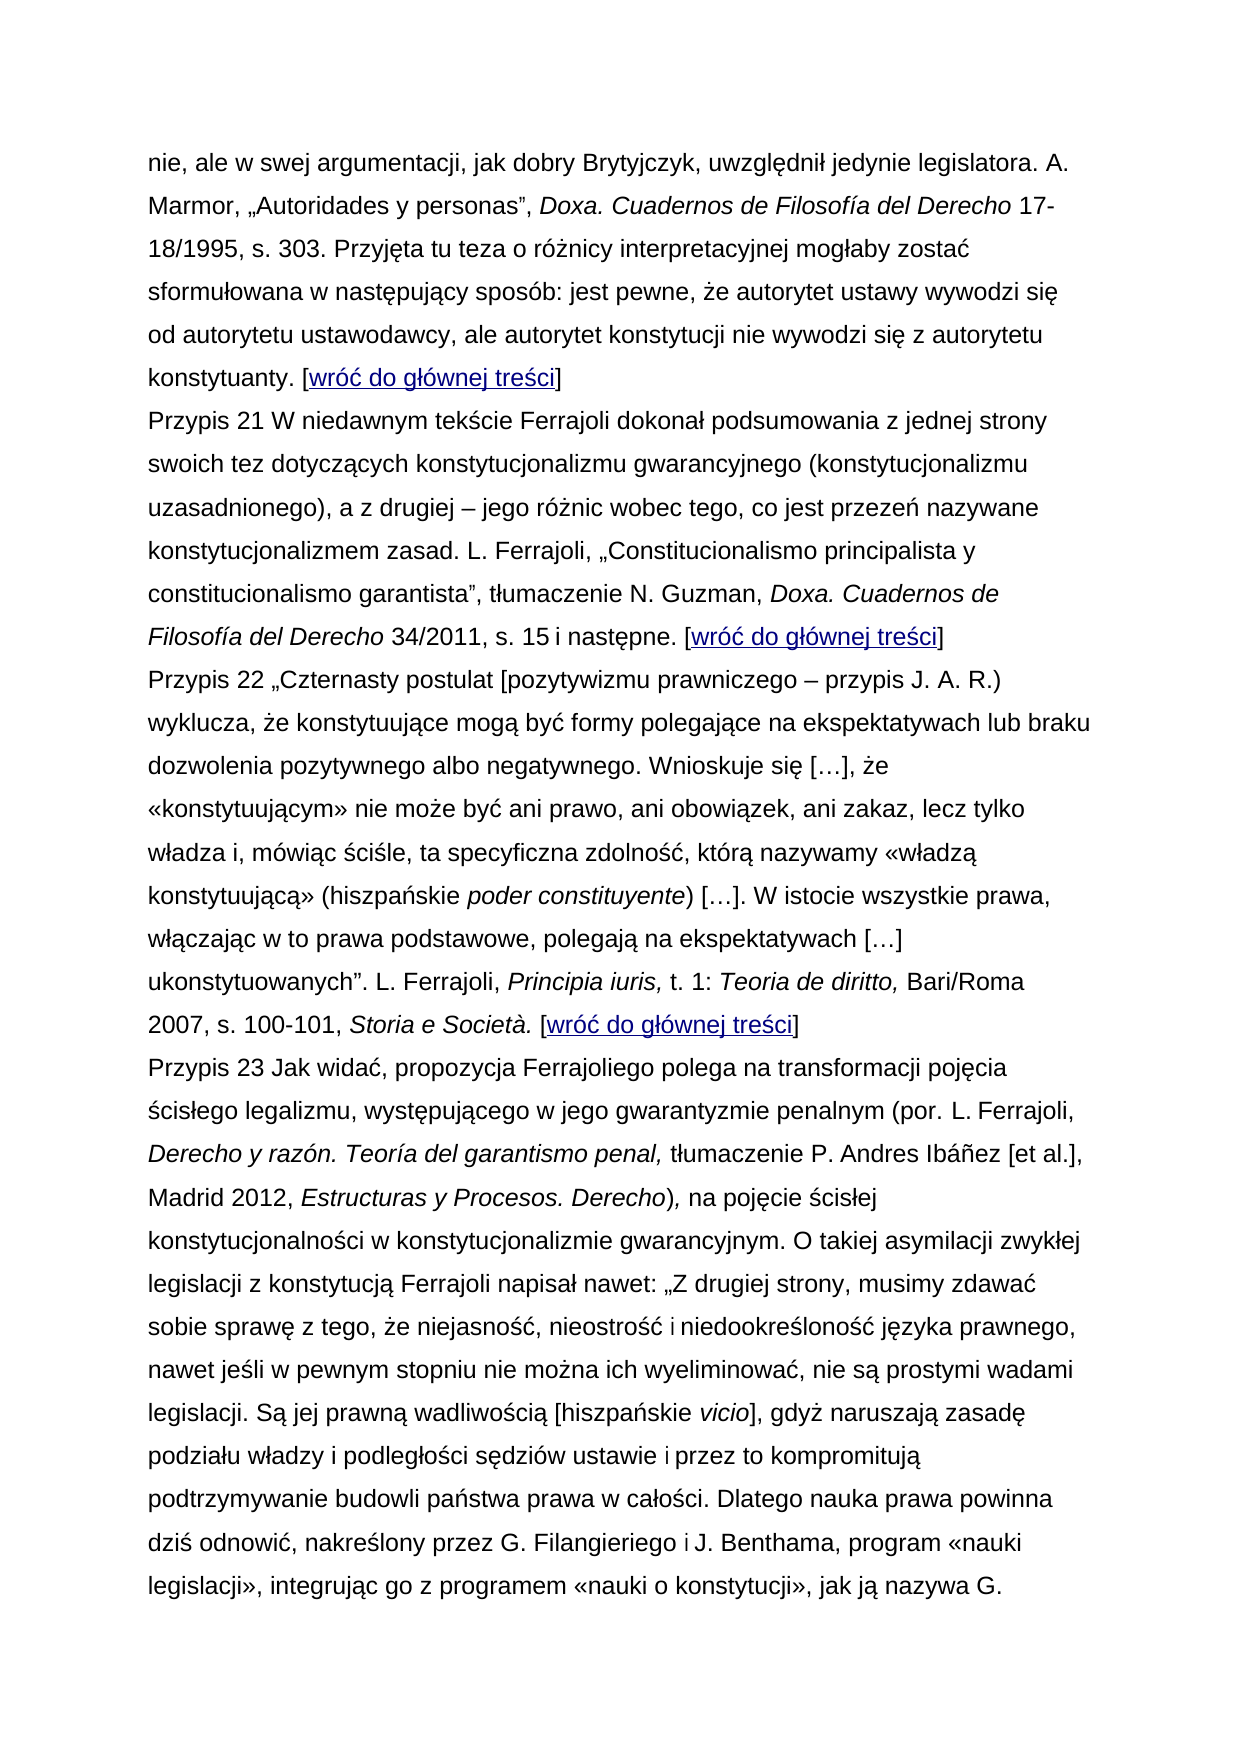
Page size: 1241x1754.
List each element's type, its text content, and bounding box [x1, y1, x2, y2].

text Przypis 21 W niedawnym tekście Ferrajoli dokonał podsumowania z jednej strony swoich tez dotyczących konstytucjonalizmu gwarancyjnego (konstytucjonalizmu uzasadnionego), a z drugiej – jego różnic wobec tego, co jest przezeń nazywane konstytucjonalizmem zasad. L. Ferrajoli, „Constitucionalismo principalista y constitucionalismo garantista”, tłumaczenie N. Guzman, Doxa. Cuadernos de Filosofía del Derecho 34/2011, s. 15 i następne. [wróć do głównej treści] [148, 406, 1093, 651]
text Przypis 23 Jak widać, propozycja Ferrajoliego polega na transformacji pojęcia ścisłego legalizmu, występującego w jego gwarantyzmie penalnym (por. L. Ferrajoli, Derecho y razón. Teoría del garantismo penal, tłumaczenie P. Andres Ibáñez [et al.], Madrid 2012, Estructuras y Procesos. Derecho), na pojęcie ścisłej konstytucjonalności w konstytucjonalizmie gwarancyjnym. O takiej asymilacji zwykłej legislacji z konstytucją Ferrajoli napisał nawet: „Z drugiej strony, musimy zdawać sobie sprawę z tego, że niejasność, nieostrość i niedookreśloność języka prawnego, nawet jeśli w pewnym stopniu nie można ich wyeliminować, nie są prostymi wadami legislacji. Są jej prawną wadliwością [hiszpańskie vicio], gdyż naruszają zasadę podziału władzy i podległości sędziów ustawie i przez to kompromitują podtrzymywanie budowli państwa prawa w całości. Dlatego nauka prawa powinna dziś odnowić, nakreślony przez G. Filangieriego i J. Benthama, program «nauki legislacji», integrując go z programem «nauki o konstytucji», jak ją nazywa G. [148, 1053, 1093, 1599]
text nie, ale w swej argumentacji, jak dobry Brytyjczyk, uwzględnił jedynie legislatora. A. Marmor, „Autoridades y personas”, Doxa. Cuadernos de Filosofía del Derecho 17-18/1995, s. 303. Przyjęta tu teza o różnicy interpretacyjnej mogłaby zostać sformułowana w następujący sposób: jest pewne, że autorytet ustawy wywodzi się od autorytetu ustawodawcy, ale autorytet konstytucji nie wywodzi się z autorytetu konstytuanty. [wróć do głównej treści] [148, 148, 1093, 392]
text Przypis 22 „Czternasty postulat [pozytywizmu prawniczego – przypis J. A. R.) wyklucza, że konstytuujące mogą być formy polegające na ekspektatywach lub braku dozwolenia pozytywnego albo negatywnego. Wnioskuje się […], że «konstytuującym» nie może być ani prawo, ani obowiązek, ani zakaz, lecz tylko władza i, mówiąc ściśle, ta specyficzna zdolność, którą nazywamy «władzą konstytuującą» (hiszpańskie poder constituyente) […]. W istocie wszystkie prawa, włączając w to prawa podstawowe, polegają na ekspektatywach […] ukonstytuowanych”. L. Ferrajoli, Principia iuris, t. 1: Teoria de diritto, Bari/Roma 2007, s. 100-101, Storia e Società. [wróć do głównej treści] [148, 665, 1093, 1039]
